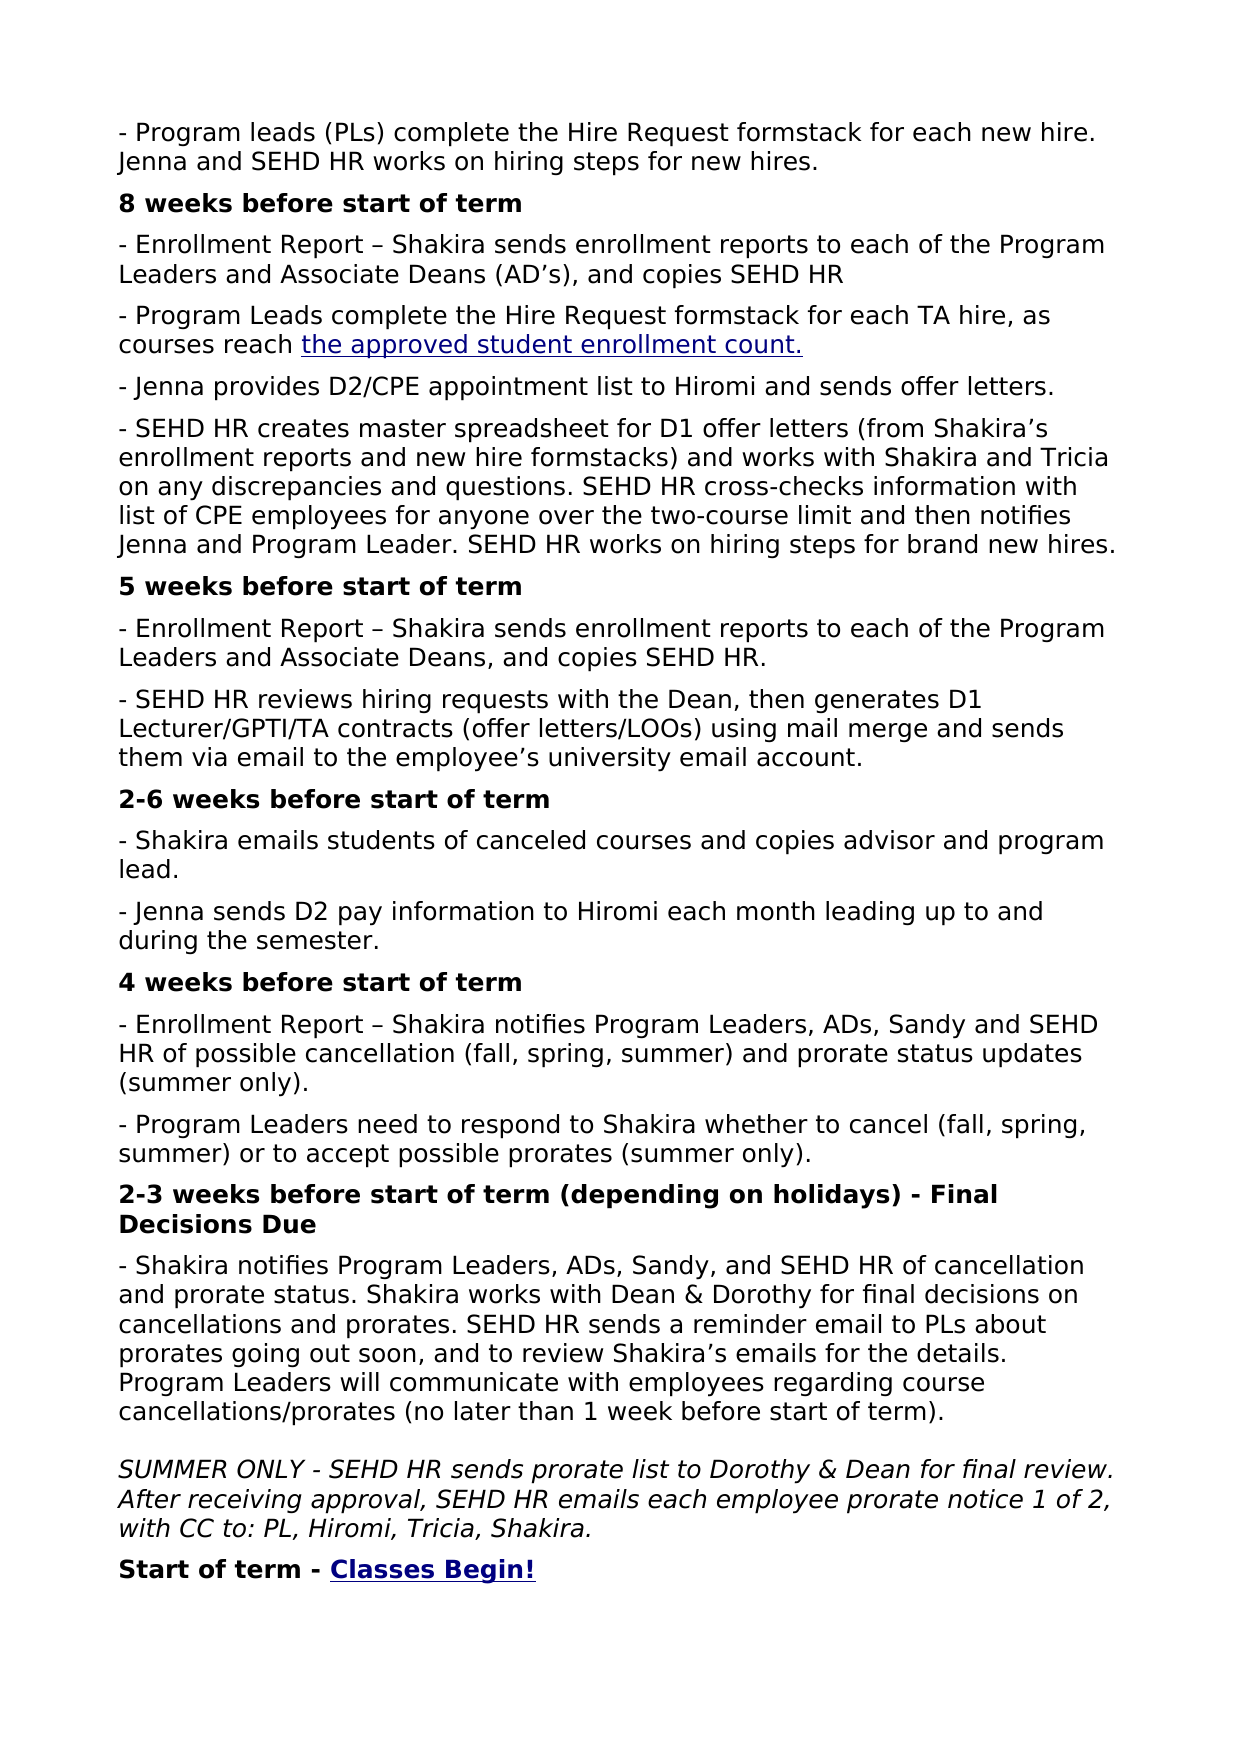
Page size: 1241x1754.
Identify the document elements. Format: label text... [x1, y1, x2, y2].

text 8 weeks before start of term [118, 189, 1122, 218]
text - Shakira notifies Program Leaders, ADs, Sandy, and SEHD HR of cancellation and prorate status. Shakira works with Dean & Dorothy for final decisions on cancellations and prorates. SEHD HR sends a reminder email to PLs about prorates going out soon, and to review Shakira’s emails for the details. Program Leaders will communicate with employees regarding course cancellations/prorates (no later than 1 week before start of term). SUMMER ONLY - SEHD HR sends prorate list to Dorothy & Dean for final review. After receiving approval, SEHD HR emails each employee prorate notice 1 of 2, with CC to: PL, Hiromi, Tricia, Shakira. [118, 1251, 1122, 1543]
text - Enrollment Report – Shakira sends enrollment reports to each of the Program Leaders and Associate Deans, and copies SEHD HR. [118, 614, 1122, 672]
text [118, 1597, 1122, 1626]
text 5 weeks before start of term [118, 572, 1122, 601]
text 2-3 weeks before start of term (depending on holidays) - Final Decisions Due [118, 1181, 1122, 1239]
text - SEHD HR reviews hiring requests with the Dean, then generates D1 Lecturer/GPTI/TA contracts (offer letters/LOOs) using mail merge and sends them via email to the employee’s university email account. [118, 685, 1122, 772]
text - Enrollment Report – Shakira notifies Program Leaders, ADs, Sandy and SEHD HR of possible cancellation (fall, spring, summer) and prorate status updates (summer only). [118, 1010, 1122, 1097]
text - Enrollment Report – Shakira sends enrollment reports to each of the Program Leaders and Associate Deans (AD’s), and copies SEHD HR [118, 231, 1122, 289]
text - Program leads (PLs) complete the Hire Request formstack for each new hire. Jenna and SEHD HR works on hiring steps for new hires. [118, 118, 1122, 176]
text - Program Leads complete the Hire Request formstack for each TA hire, as courses reach the approved student enrollment count. [118, 301, 1122, 360]
text - Jenna sends D2 pay information to Hiromi each month leading up to and during the semester. [118, 897, 1122, 956]
text - SEHD HR creates master spreadsheet for D1 offer letters (from Shakira’s enrollment reports and new hire formstacks) and works with Shakira and Tricia on any discrepancies and questions. SEHD HR cross-checks information with list of CPE employees for anyone over the two-course limit and then notifies Jenna and Program Leader. SEHD HR works on hiring steps for brand new hires. [118, 414, 1122, 560]
text - Jenna provides D2/CPE appointment list to Hiromi and sends offer letters. [118, 372, 1122, 401]
text Start of term - Classes Begin! [118, 1556, 1122, 1585]
text - Shakira emails students of canceled courses and copies advisor and program lead. [118, 826, 1122, 885]
text - Program Leaders need to respond to Shakira whether to cancel (fall, spring, summer) or to accept possible prorates (summer only). [118, 1110, 1122, 1168]
text 4 weeks before start of term [118, 968, 1122, 997]
text 2-6 weeks before start of term [118, 785, 1122, 814]
